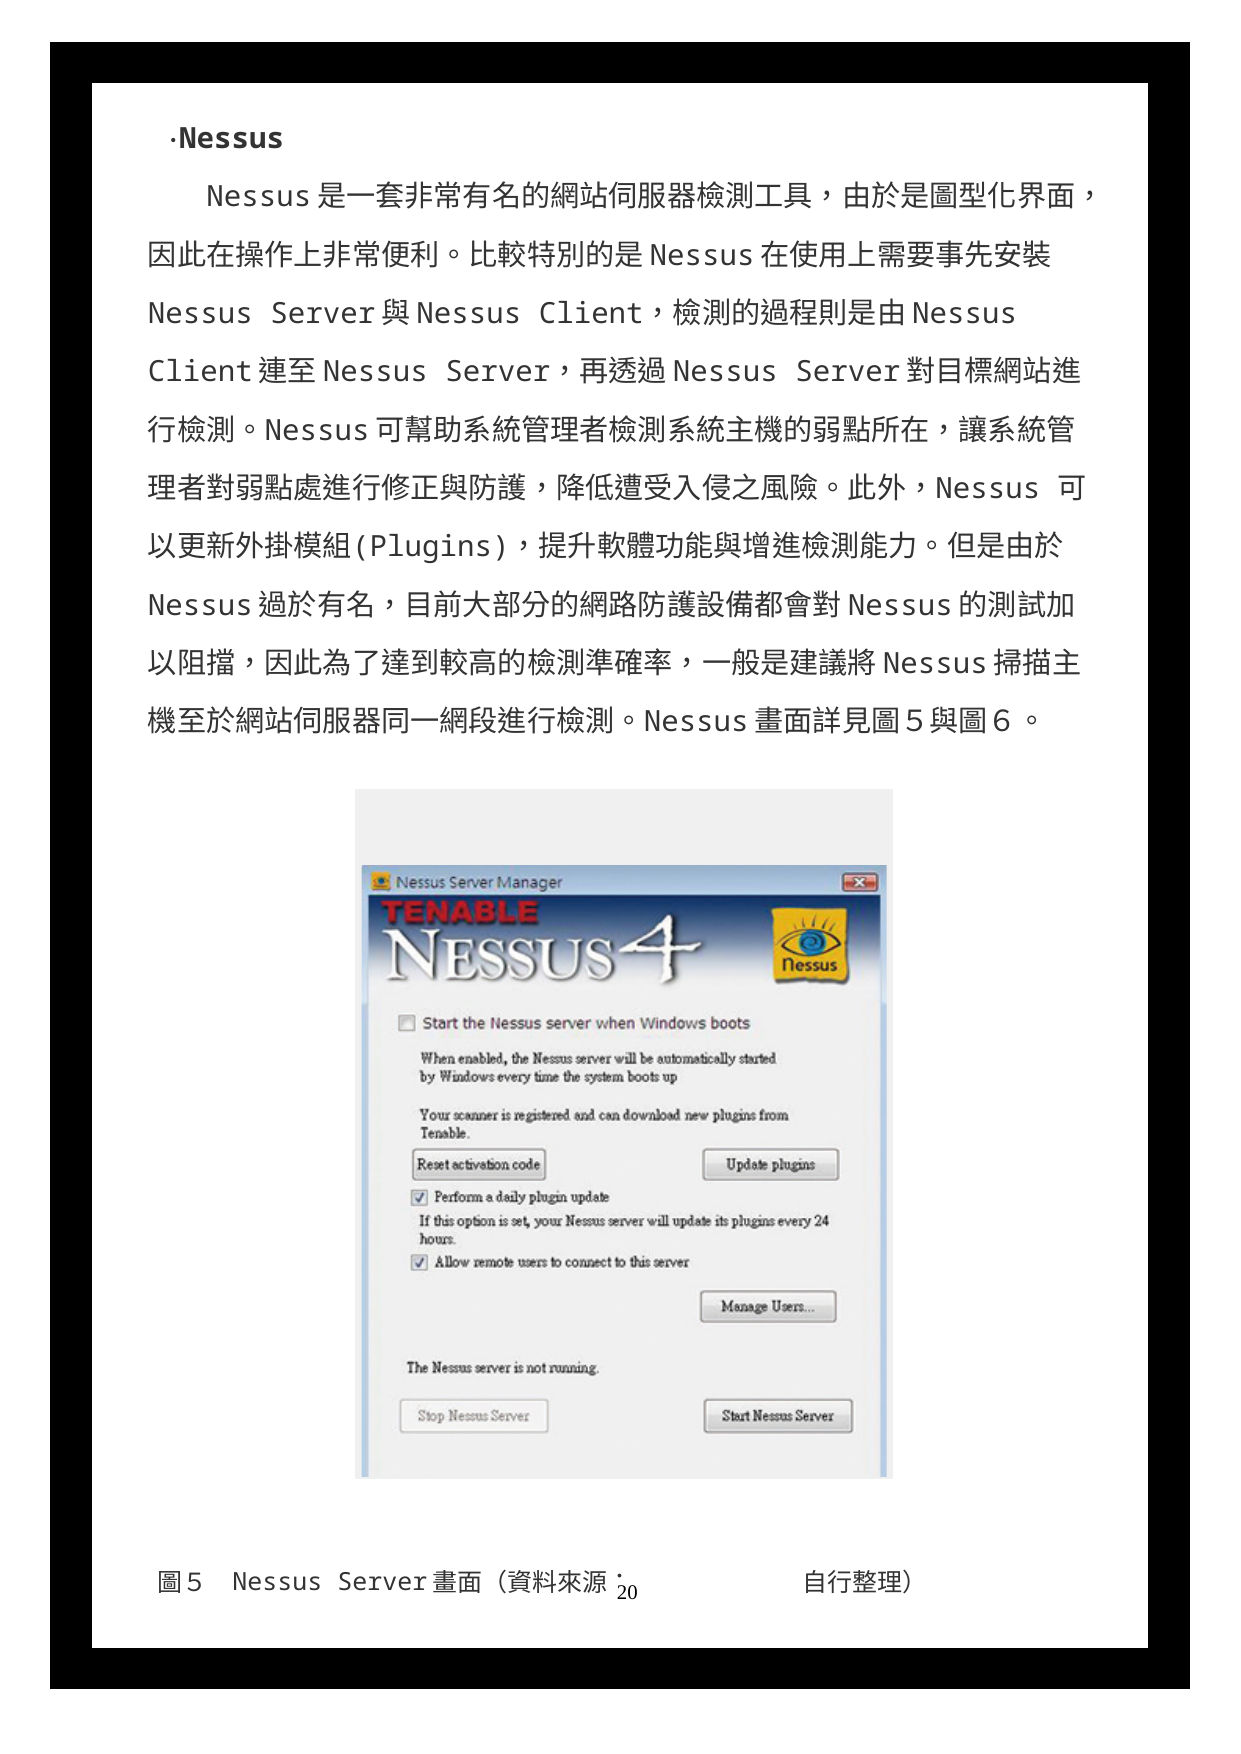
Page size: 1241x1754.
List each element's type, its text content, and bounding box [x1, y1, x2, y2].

table_header [355, 789, 893, 1479]
text Nessus是一套非常有名的網站伺服器檢測工具，由於是圖型化界面，因此在操作上非常便利。比較特別的是Nessus在使用上需要事先安裝Nessus Server與Nessus Client，檢測的過程則是由Nessus Client連至Nessus Server，再透過Nessus Server對目標網站進行檢測。Nessus可幫助系統管理者檢測系統主機的弱點所在，讓系統管理者對弱點處進行修正與防護，降低遭受入侵之風險。此外，Nessus 可以更新外掛模組(Plugins)，提升軟體功能與增進檢測能力。但是由於Nessus過於有名，目前大部分的網路防護設備都會對Nessus的測試加以阻擋，因此為了達到較高的檢測準確率，一般是建議將Nessus掃描主機至於網站伺服器同一網段進行檢測。Nessus畫面詳見圖５與圖６。 [148, 160, 1092, 743]
text 圖５ Nessus Server畫面（資料來源：自行整理） [148, 1539, 1092, 1602]
text ˙Nessus [148, 102, 1092, 160]
